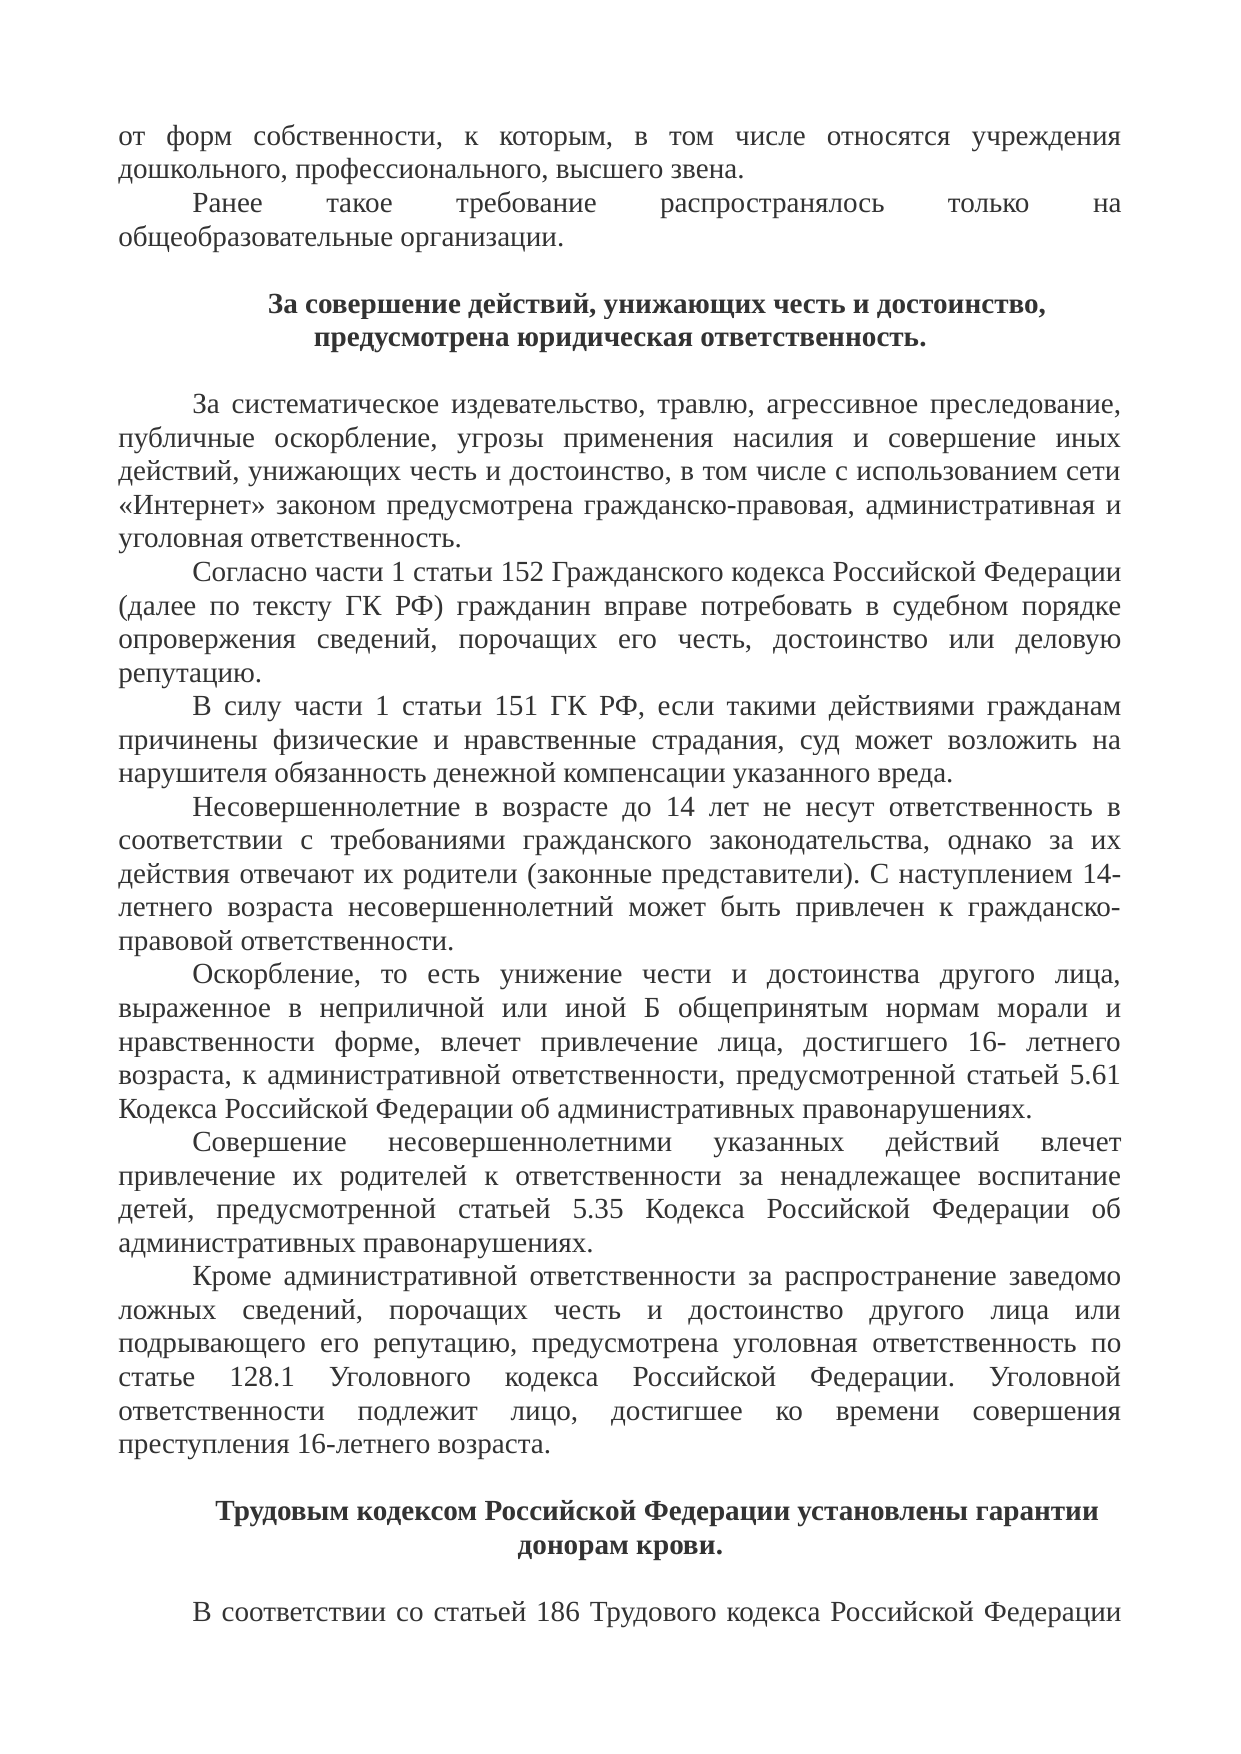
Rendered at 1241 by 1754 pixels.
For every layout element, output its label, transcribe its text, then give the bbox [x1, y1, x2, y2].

text В соответствии со статьей 186 Трудового кодекса Российской Федерации [118, 1594, 1122, 1627]
text от форм собственности, к которым, в том числе относятся учреждения дошкольного, профессионального, высшего звена. [118, 118, 1122, 185]
text За совершение действий, унижающих честь и достоинство, предусмотрена юридическая ответственность. [118, 286, 1122, 353]
text Оскорбление, то есть унижение чести и достоинства другого лица, выраженное в неприличной или иной Б общепринятым нормам морали и нравственности форме, влечет привлечение лица, достигшего 16- летнего возраста, к административной ответственности, предусмотренной статьей 5.61 Кодекса Российской Федерации об административных правонарушениях. [118, 957, 1122, 1124]
text Трудовым кодексом Российской Федерации установлены гарантии донорам крови. [118, 1493, 1122, 1560]
text Кроме административной ответственности за распространение заведомо ложных сведений, порочащих честь и достоинство другого лица или подрывающего его репутацию, предусмотрена уголовная ответственность по статье 128.1 Уголовного кодекса Российской Федерации. Уголовной ответственности подлежит лицо, достигшее ко времени совершения преступления 16-летнего возраста. [118, 1258, 1122, 1460]
text Согласно части 1 статьи 152 Гражданского кодекса Российской Федерации (далее по тексту ГК РФ) гражданин вправе потребовать в судебном порядке опровержения сведений, порочащих его честь, достоинство или деловую репутацию. [118, 554, 1122, 688]
text Несовершеннолетние в возрасте до 14 лет не несут ответственность в соответствии с требованиями гражданского законодательства, однако за их действия отвечают их родители (законные представители). С наступлением 14-летнего возраста несовершеннолетний может быть привлечен к гражданско-правовой ответственности. [118, 789, 1122, 957]
text Совершение несовершеннолетними указанных действий влечет привлечение их родителей к ответственности за ненадлежащее воспитание детей, предусмотренной статьей 5.35 Кодекса Российской Федерации об административных правонарушениях. [118, 1124, 1122, 1258]
text Ранее такое требование распространялось только на общеобразовательные организации. [118, 185, 1122, 252]
text В силу части 1 статьи 151 ГК РФ, если такими действиями гражданам причинены физические и нравственные страдания, суд может возложить на нарушителя обязанность денежной компенсации указанного вреда. [118, 688, 1122, 789]
text За систематическое издевательство, травлю, агрессивное преследование, публичные оскорбление, угрозы применения насилия и совершение иных действий, унижающих честь и достоинство, в том числе с использованием сети «Интернет» законом предусмотрена гражданско-правовая, административная и уголовная ответственность. [118, 386, 1122, 554]
